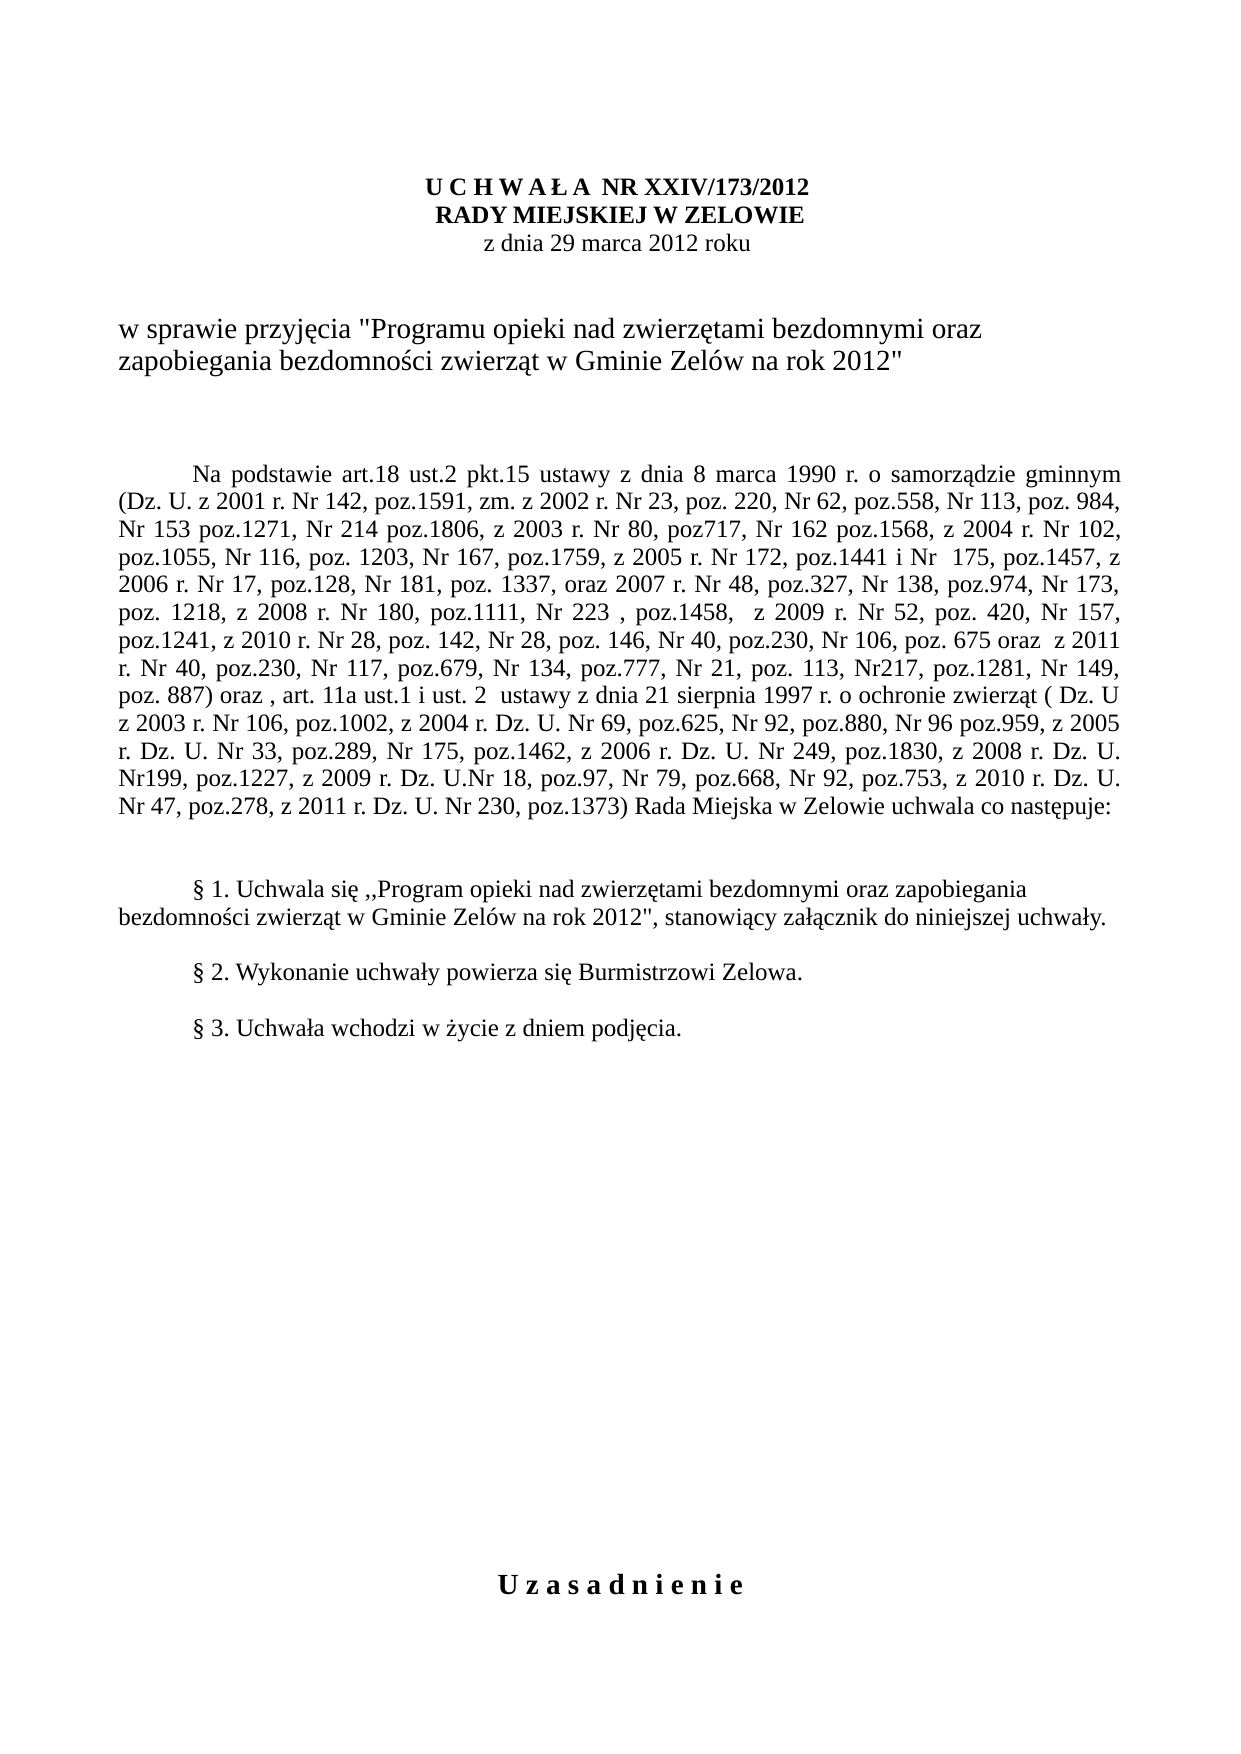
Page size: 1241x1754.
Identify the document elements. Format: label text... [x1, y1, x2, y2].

text z dnia 29 marca 2012 roku [118, 229, 1122, 257]
text U C H W A Ł A NR XXIV/173/2012 [118, 173, 1122, 201]
text § 1. Uchwala się ,,Program opieki nad zwierzętami bezdomnymi oraz zapobiegania bezdomności zwierząt w Gminie Zelów na rok 2012", stanowiący załącznik do niniejszej uchwały. [118, 875, 1122, 931]
text § 2. Wykonanie uchwały powierza się Burmistrzowi Zelowa. [118, 958, 1122, 986]
text RADY MIEJSKIEJ W ZELOWIE [118, 201, 1122, 229]
text Na podstawie art.18 ust.2 pkt.15 ustawy z dnia 8 marca 1990 r. o samorządzie gminnym (Dz. U. z 2001 r. Nr 142, poz.1591, zm. z 2002 r. Nr 23, poz. 220, Nr 62, poz.558, Nr 113, poz. 984, Nr 153 poz.1271, Nr 214 poz.1806, z 2003 r. Nr 80, poz717, Nr 162 poz.1568, z 2004 r. Nr 102, poz.1055, Nr 116, poz. 1203, Nr 167, poz.1759, z 2005 r. Nr 172, poz.1441 i Nr 175, poz.1457, z 2006 r. Nr 17, poz.128, Nr 181, poz. 1337, oraz 2007 r. Nr 48, poz.327, Nr 138, poz.974, Nr 173, poz. 1218, z 2008 r. Nr 180, poz.1111, Nr 223 , poz.1458, z 2009 r. Nr 52, poz. 420, Nr 157, poz.1241, z 2010 r. Nr 28, poz. 142, Nr 28, poz. 146, Nr 40, poz.230, Nr 106, poz. 675 oraz z 2011 r. Nr 40, poz.230, Nr 117, poz.679, Nr 134, poz.777, Nr 21, poz. 113, Nr217, poz.1281, Nr 149, poz. 887) oraz , art. 11a ust.1 i ust. 2 ustawy z dnia 21 sierpnia 1997 r. o ochronie zwierząt ( Dz. U z 2003 r. Nr 106, poz.1002, z 2004 r. Dz. U. Nr 69, poz.625, Nr 92, poz.880, Nr 96 poz.959, z 2005 r. Dz. U. Nr 33, poz.289, Nr 175, poz.1462, z 2006 r. Dz. U. Nr 249, poz.1830, z 2008 r. Dz. U. Nr199, poz.1227, z 2009 r. Dz. U.Nr 18, poz.97, Nr 79, poz.668, Nr 92, poz.753, z 2010 r. Dz. U. Nr 47, poz.278, z 2011 r. Dz. U. Nr 230, poz.1373) Rada Miejska w Zelowie uchwala co następuje: [118, 460, 1122, 820]
text w sprawie przyjęcia "Programu opieki nad zwierzętami bezdomnymi oraz zapobiegania bezdomności zwierząt w Gminie Zelów na rok 2012" [118, 312, 1122, 377]
text § 3. Uchwała wchodzi w życie z dniem podjęcia. [118, 1014, 1122, 1042]
text U z a s a d n i e n i e [118, 1568, 1122, 1600]
